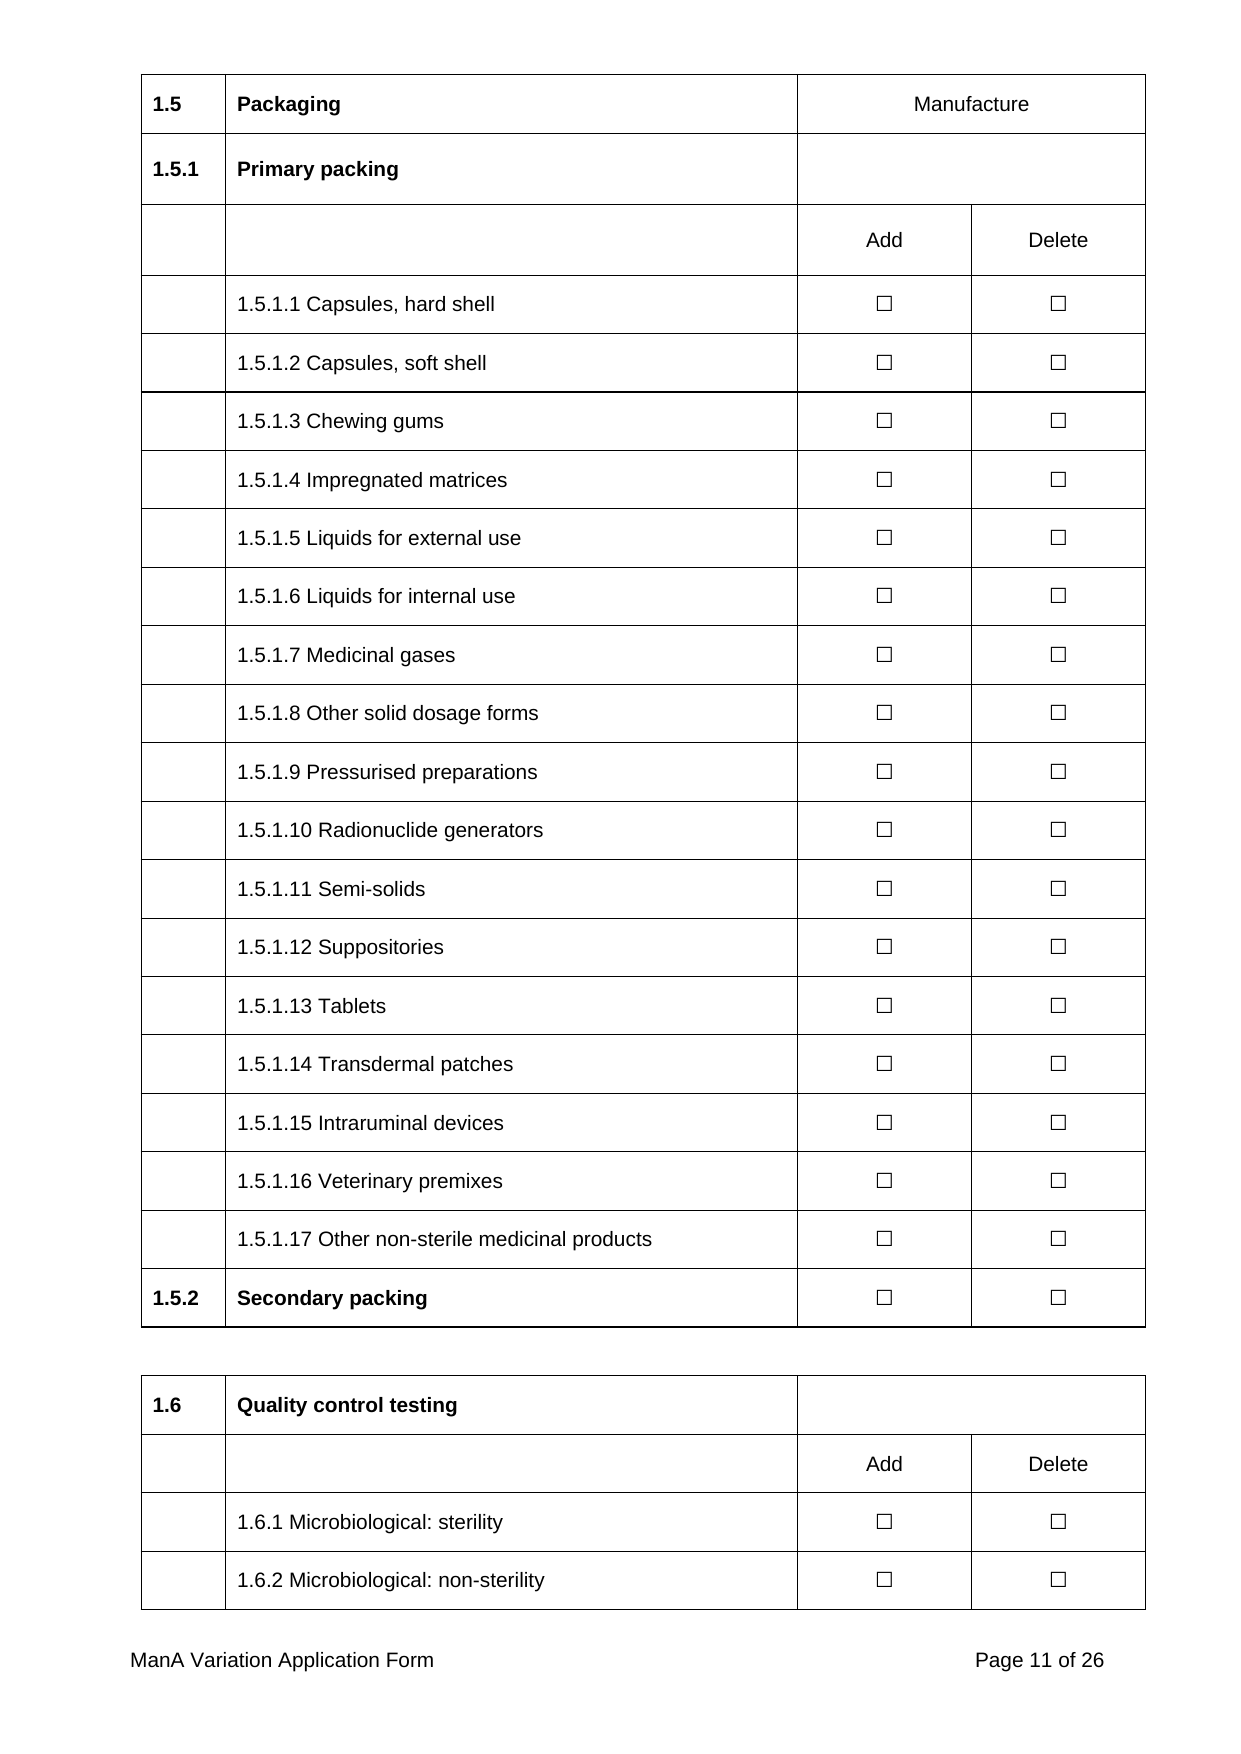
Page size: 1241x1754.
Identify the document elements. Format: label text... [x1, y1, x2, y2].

table_cell Delete [972, 205, 1145, 274]
table_cell ☐ [972, 626, 1145, 684]
table_cell Add [798, 205, 971, 274]
table_cell ☐ [798, 451, 971, 508]
table_cell ☐ [972, 393, 1145, 450]
table_header [798, 1376, 1145, 1434]
table_cell [142, 626, 225, 684]
table_cell ☐ [972, 1094, 1145, 1151]
table_cell ☐ [972, 802, 1145, 859]
table_cell ☐ [798, 393, 971, 450]
table_cell 1.5.1.4 Impregnated matrices [226, 451, 797, 508]
table_header 1.5 [142, 75, 225, 133]
table_cell [142, 685, 225, 742]
table_cell 1.6.2 Microbiological: non-sterility [226, 1552, 797, 1609]
table_cell ☐ [798, 276, 971, 333]
table_cell ☐ [798, 919, 971, 976]
table_cell ☐ [798, 1493, 971, 1551]
table_cell ☐ [972, 509, 1145, 567]
table_cell Primary packing [226, 134, 797, 204]
table_cell ☐ [798, 1269, 971, 1326]
table_cell [142, 1493, 225, 1551]
table_cell Secondary packing [226, 1269, 797, 1326]
table_cell ☐ [972, 1493, 1145, 1551]
table_cell [142, 568, 225, 625]
table_cell ☐ [798, 860, 971, 917]
table_cell 1.5.1.10 Radionuclide generators [226, 802, 797, 859]
table_cell [142, 743, 225, 801]
table_cell ☐ [972, 1552, 1145, 1609]
table_cell 1.5.1.1 Capsules, hard shell [226, 276, 797, 333]
table_cell [142, 1552, 225, 1609]
table_cell [142, 977, 225, 1034]
table_cell ☐ [798, 568, 971, 625]
table_cell 1.5.1.2 Capsules, soft shell [226, 334, 797, 391]
table_cell 1.5.1.15 Intraruminal devices [226, 1094, 797, 1151]
table_cell ☐ [972, 1211, 1145, 1268]
table_cell ☐ [798, 802, 971, 859]
table_cell ☐ [798, 1035, 971, 1093]
table_cell ☐ [972, 1269, 1145, 1326]
table_cell ☐ [972, 919, 1145, 976]
table_cell [142, 276, 225, 333]
table_header 1.6 [142, 1376, 225, 1434]
table_cell ☐ [972, 451, 1145, 508]
table_cell [142, 205, 225, 274]
table_cell [226, 1435, 797, 1492]
table_cell 1.5.1.17 Other non-sterile medicinal products [226, 1211, 797, 1268]
table_cell 1.5.1 [142, 134, 225, 204]
table_cell 1.5.1.11 Semi-solids [226, 860, 797, 917]
table_cell ☐ [798, 1211, 971, 1268]
table_header Manufacture [798, 75, 1145, 133]
table_cell [142, 334, 225, 391]
table_header Packaging [226, 75, 797, 133]
table_cell [226, 205, 797, 274]
table_cell Delete [972, 1435, 1145, 1492]
table_cell 1.5.1.13 Tablets [226, 977, 797, 1034]
table_cell [142, 451, 225, 508]
table_cell ☐ [972, 276, 1145, 333]
table_cell 1.6.1 Microbiological: sterility [226, 1493, 797, 1551]
table_cell ☐ [798, 977, 971, 1034]
table_cell 1.5.2 [142, 1269, 225, 1326]
table_cell [142, 1035, 225, 1093]
table_cell [142, 1152, 225, 1209]
table_cell ☐ [798, 685, 971, 742]
table_cell 1.5.1.8 Other solid dosage forms [226, 685, 797, 742]
table_cell ☐ [972, 860, 1145, 917]
table_cell [142, 1211, 225, 1268]
table_cell ☐ [972, 977, 1145, 1034]
table_cell 1.5.1.6 Liquids for internal use [226, 568, 797, 625]
table_cell ☐ [972, 1152, 1145, 1209]
table_cell [142, 1094, 225, 1151]
table_cell ☐ [798, 1094, 971, 1151]
table_cell 1.5.1.5 Liquids for external use [226, 509, 797, 567]
table_cell ☐ [972, 743, 1145, 801]
table_cell ☐ [972, 685, 1145, 742]
table_cell [798, 134, 1145, 204]
table_cell [142, 919, 225, 976]
table_cell Add [798, 1435, 971, 1492]
table_cell ☐ [972, 1035, 1145, 1093]
table_cell 1.5.1.16 Veterinary premixes [226, 1152, 797, 1209]
table_cell [142, 802, 225, 859]
table_cell 1.5.1.14 Transdermal patches [226, 1035, 797, 1093]
table_cell ☐ [798, 509, 971, 567]
table_cell ☐ [798, 1152, 971, 1209]
table_cell [142, 509, 225, 567]
table_cell ☐ [798, 743, 971, 801]
table_cell ☐ [972, 334, 1145, 391]
table_cell [142, 860, 225, 917]
table_cell [142, 393, 225, 450]
table_cell ☐ [972, 568, 1145, 625]
table_cell ☐ [798, 334, 971, 391]
table_cell 1.5.1.9 Pressurised preparations [226, 743, 797, 801]
table_cell 1.5.1.3 Chewing gums [226, 393, 797, 450]
table_cell 1.5.1.7 Medicinal gases [226, 626, 797, 684]
table_cell ☐ [798, 1552, 971, 1609]
table_cell 1.5.1.12 Suppositories [226, 919, 797, 976]
table_cell [142, 1435, 225, 1492]
table_cell ☐ [798, 626, 971, 684]
table_header Quality control testing [226, 1376, 797, 1434]
